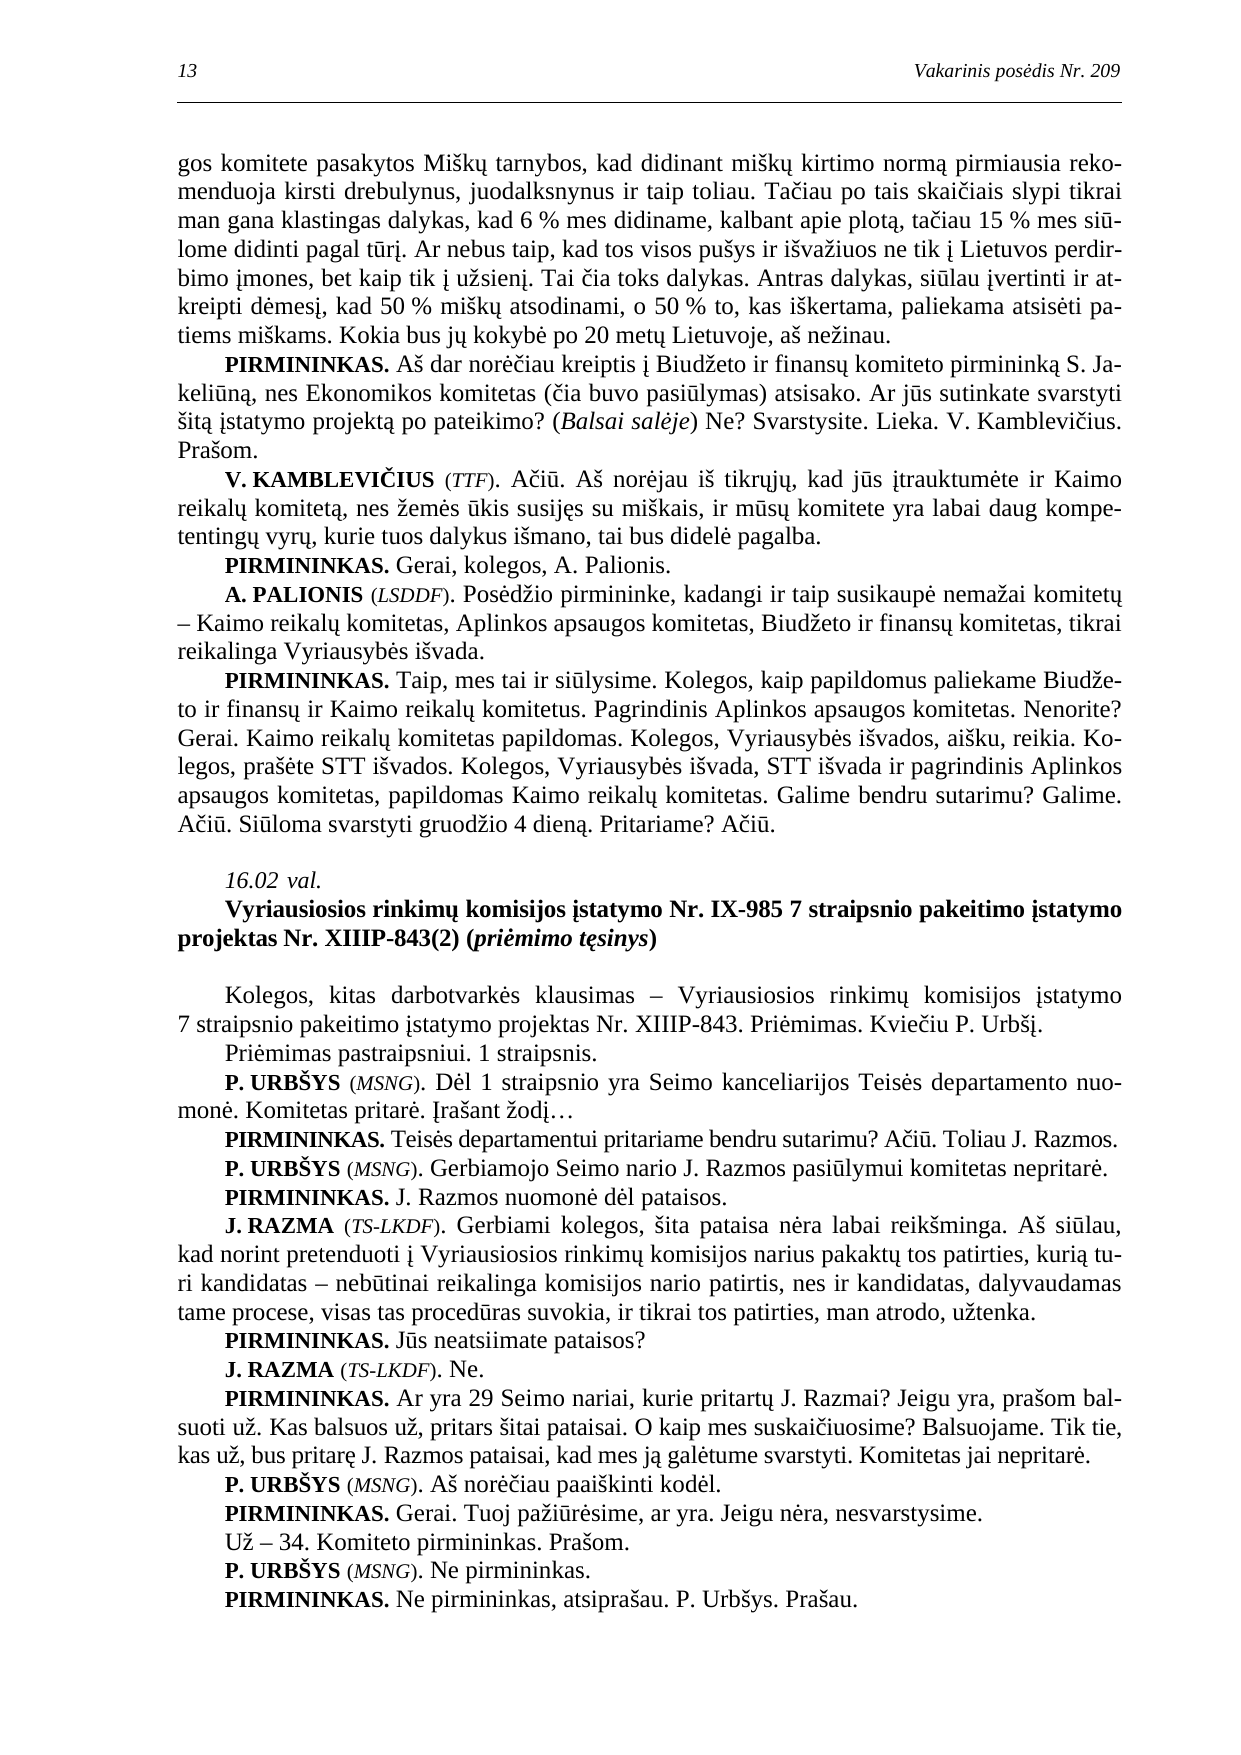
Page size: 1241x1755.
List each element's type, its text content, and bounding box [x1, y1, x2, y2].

text PIRMININKAS. Jūs ne­at­si­i­ma­te pa­tai­sos? [177, 1325, 1122, 1354]
text PIRMININKAS. Ge­rai, ko­le­gos, A. Pa­lio­nis. [177, 550, 1122, 579]
text 16.02 val. [224, 866, 1122, 894]
text P. URBŠYS (MSNG). Ne pir­mi­nin­kas. [177, 1555, 1122, 1584]
text PIRMININKAS. Ar yra 29 Sei­mo na­riai, ku­rie pri­tar­tų J. Raz­mai? Jei­gu yra, pra­šom bal­suo­ti už. Kas bal­suos už, pri­tars ši­tai pa­tai­sai. O kaip mes su­skai­čiuo­si­me? Bal­suo­ja­me. Tik tie, kas už, bus pri­ta­rę J. Raz­mos pa­tai­sai, kad mes ją ga­lė­tu­me svars­ty­ti. Ko­mi­te­tas jai ne­pri­ta­rė. [177, 1383, 1122, 1469]
text PIRMININKAS. Ge­rai. Tuoj pa­žiū­rė­si­me, ar yra. Jei­gu nė­ra, ne­svars­ty­si­me. [177, 1498, 1122, 1527]
text P. URBŠYS (MSNG). Dėl 1 straips­nio yra Sei­mo kan­ce­lia­ri­jos Tei­sės de­par­ta­men­to nuo­mo­nė. Ko­mi­te­tas pri­ta­rė. Įra­šant žo­dį… [177, 1067, 1122, 1124]
text P. URBŠYS (MSNG). Aš no­rė­čiau pa­aiš­kin­ti ko­dėl. [177, 1469, 1122, 1498]
text PIRMININKAS. Taip, mes tai ir siū­ly­si­me. Ko­le­gos, kaip pa­pil­do­mus pa­lie­ka­me Biu­dže­to ir fi­nan­sų ir Kai­mo rei­ka­lų ko­mi­te­tus. Pa­grin­di­nis Ap­lin­kos ap­sau­gos ko­mi­te­tas. Ne­no­ri­te? Ge­rai. Kai­mo rei­ka­lų ko­mi­te­tas pa­pil­do­mas. Ko­le­gos, Vy­riau­sy­bės iš­va­dos, aiš­ku, rei­kia. Ko­le­gos, pra­šė­te STT iš­va­dos. Ko­le­gos, Vy­riau­sy­bės iš­va­da, STT iš­va­da ir pa­grin­di­nis Ap­lin­kos ap­sau­gos ko­mi­te­tas, pa­pil­do­mas Kai­mo rei­ka­lų ko­mi­te­tas. Ga­li­me ben­dru su­ta­ri­mu? Ga­li­me. Ačiū. Siū­lo­ma svars­ty­ti gruo­džio 4 die­ną. Pri­ta­ria­me? Ačiū. [177, 665, 1122, 838]
text Vy­riau­sio­sios rin­ki­mų ko­mi­si­jos įsta­ty­mo Nr. IX-985 7 straips­nio pa­kei­ti­mo įsta­ty­mo pro­jek­tas Nr. XIIIP-843(2) (pri­ėmi­mo tę­si­nys) [177, 894, 1122, 952]
text J. RAZMA (TS-LKDF). Ne. [177, 1354, 1122, 1383]
text gos ko­mi­te­te pa­sa­ky­tos Miš­kų tar­ny­bos, kad di­di­nant miš­kų kir­ti­mo nor­mą pir­miau­sia re­ko­men­duo­ja kirs­ti dre­bu­ly­nus, juod­alksnynus ir taip to­liau. Ta­čiau po tais skai­čiais sly­pi tik­rai man ga­na klas­tin­gas da­ly­kas, kad 6 % mes di­di­na­me, kal­bant apie plo­tą, ta­čiau 15 % mes siū­lo­me di­din­ti pa­gal tū­rį. Ar ne­bus taip, kad tos vi­sos pu­šys ir iš­va­žiuos ne tik į Lie­tu­vos per­dir­bi­mo įmo­nes, bet kaip tik į už­sie­nį. Tai čia toks da­ly­kas. Ant­ras da­ly­kas, siū­lau įver­tin­ti ir at­kreip­ti dė­me­sį, kad 50 % miš­kų at­so­di­na­mi, o 50 % to, kas iš­ker­ta­ma, pa­lie­ka­ma at­si­sė­ti pa­tiems miš­kams. Ko­kia bus jų ko­ky­bė po 20 me­tų Lie­tu­vo­je, aš ne­ži­nau. [177, 148, 1122, 349]
text J. RAZMA (TS-LKDF). Ger­bia­mi ko­le­gos, ši­ta pa­tai­sa nė­ra la­bai reikš­min­ga. Aš siū­lau, kad no­rint pre­ten­duo­ti į Vy­riau­sio­sios rin­ki­mų ko­mi­si­jos na­rius pa­kak­tų tos pa­tir­ties, ku­rią tu­ri kan­di­da­tas – ne­bū­ti­nai rei­ka­lin­ga ko­mi­si­jos na­rio pa­tir­tis, nes ir kan­di­da­tas, da­ly­vau­da­mas ta­me pro­ce­se, vi­sas tas pro­ce­dū­ras su­vo­kia, ir tik­rai tos pa­tir­ties, man at­ro­do, už­ten­ka. [177, 1210, 1122, 1325]
text PIRMININKAS. Tei­sės de­par­ta­men­tui pri­ta­ria­me ben­dru su­ta­ri­mu? Ačiū. To­liau J. Raz­mos. [177, 1124, 1122, 1153]
text PIRMININKAS. Ne pir­mi­nin­kas, at­si­pra­šau. P. Urb­šys. Pra­šau. [177, 1584, 1122, 1613]
text PIRMININKAS. Aš dar no­rė­čiau kreip­tis į Biu­dže­to ir fi­nan­sų ko­mi­te­to pir­mi­nin­ką S. Ja­ke­liū­ną, nes Eko­no­mi­kos ko­mi­te­tas (čia bu­vo pa­siū­ly­mas) at­si­sa­ko. Ar jūs su­tin­ka­te svars­ty­ti ši­tą įsta­ty­mo pro­jek­tą po pa­tei­ki­mo? (Bal­sai sa­lė­je) Ne? Svars­ty­si­te. Lie­ka. V. Kam­ble­vi­čius. Pra­šom. [177, 349, 1122, 464]
text Pri­ėmi­mas pa­straips­niui. 1 straips­nis. [177, 1038, 1122, 1067]
text V. KAMBLEVIČIUS (TTF). Ačiū. Aš no­rė­jau iš tik­rų­jų, kad jūs įtrauk­tu­mė­te ir Kai­mo rei­ka­lų ko­mi­te­tą, nes že­mės ūkis su­si­jęs su miš­kais, ir mū­sų ko­mi­te­te yra la­bai daug kom­pe­ten­tin­gų vy­rų, ku­rie tuos da­ly­kus iš­ma­no, tai bus di­de­lė pa­gal­ba. [177, 464, 1122, 550]
text Ko­le­gos, ki­tas dar­bo­tvarkės klau­si­mas – Vy­riau­sio­sios rin­ki­mų ko­mi­si­jos įsta­ty­mo 7 strai­ps­nio pa­kei­ti­mo įsta­ty­mo pro­jek­tas Nr. XIIIP-843. Pri­ėmi­mas. Kvie­čiu P. Urb­šį. [177, 980, 1122, 1038]
text PIRMININKAS. J. Raz­mos nuo­mo­nė dėl pa­tai­sos. [177, 1182, 1122, 1210]
text Už – 34. Ko­mi­te­to pir­mi­nin­kas. Pra­šom. [177, 1527, 1122, 1555]
text P. URBŠYS (MSNG). Ger­bia­mo­jo Sei­mo na­rio J. Raz­mos pa­siū­ly­mui ko­mi­te­tas ne­pri­ta­rė. [177, 1153, 1122, 1182]
text A. PALIONIS (LSDDF). Po­sė­džio pir­mi­nin­ke, ka­dan­gi ir taip su­si­kau­pė ne­ma­žai ko­mi­te­tų – Kai­mo rei­ka­lų ko­mi­te­tas, Ap­lin­kos ap­sau­gos ko­mi­te­tas, Biu­dže­to ir fi­nan­sų ko­mi­te­tas, tik­rai rei­ka­lin­ga Vy­riau­sy­bės iš­va­da. [177, 579, 1122, 665]
